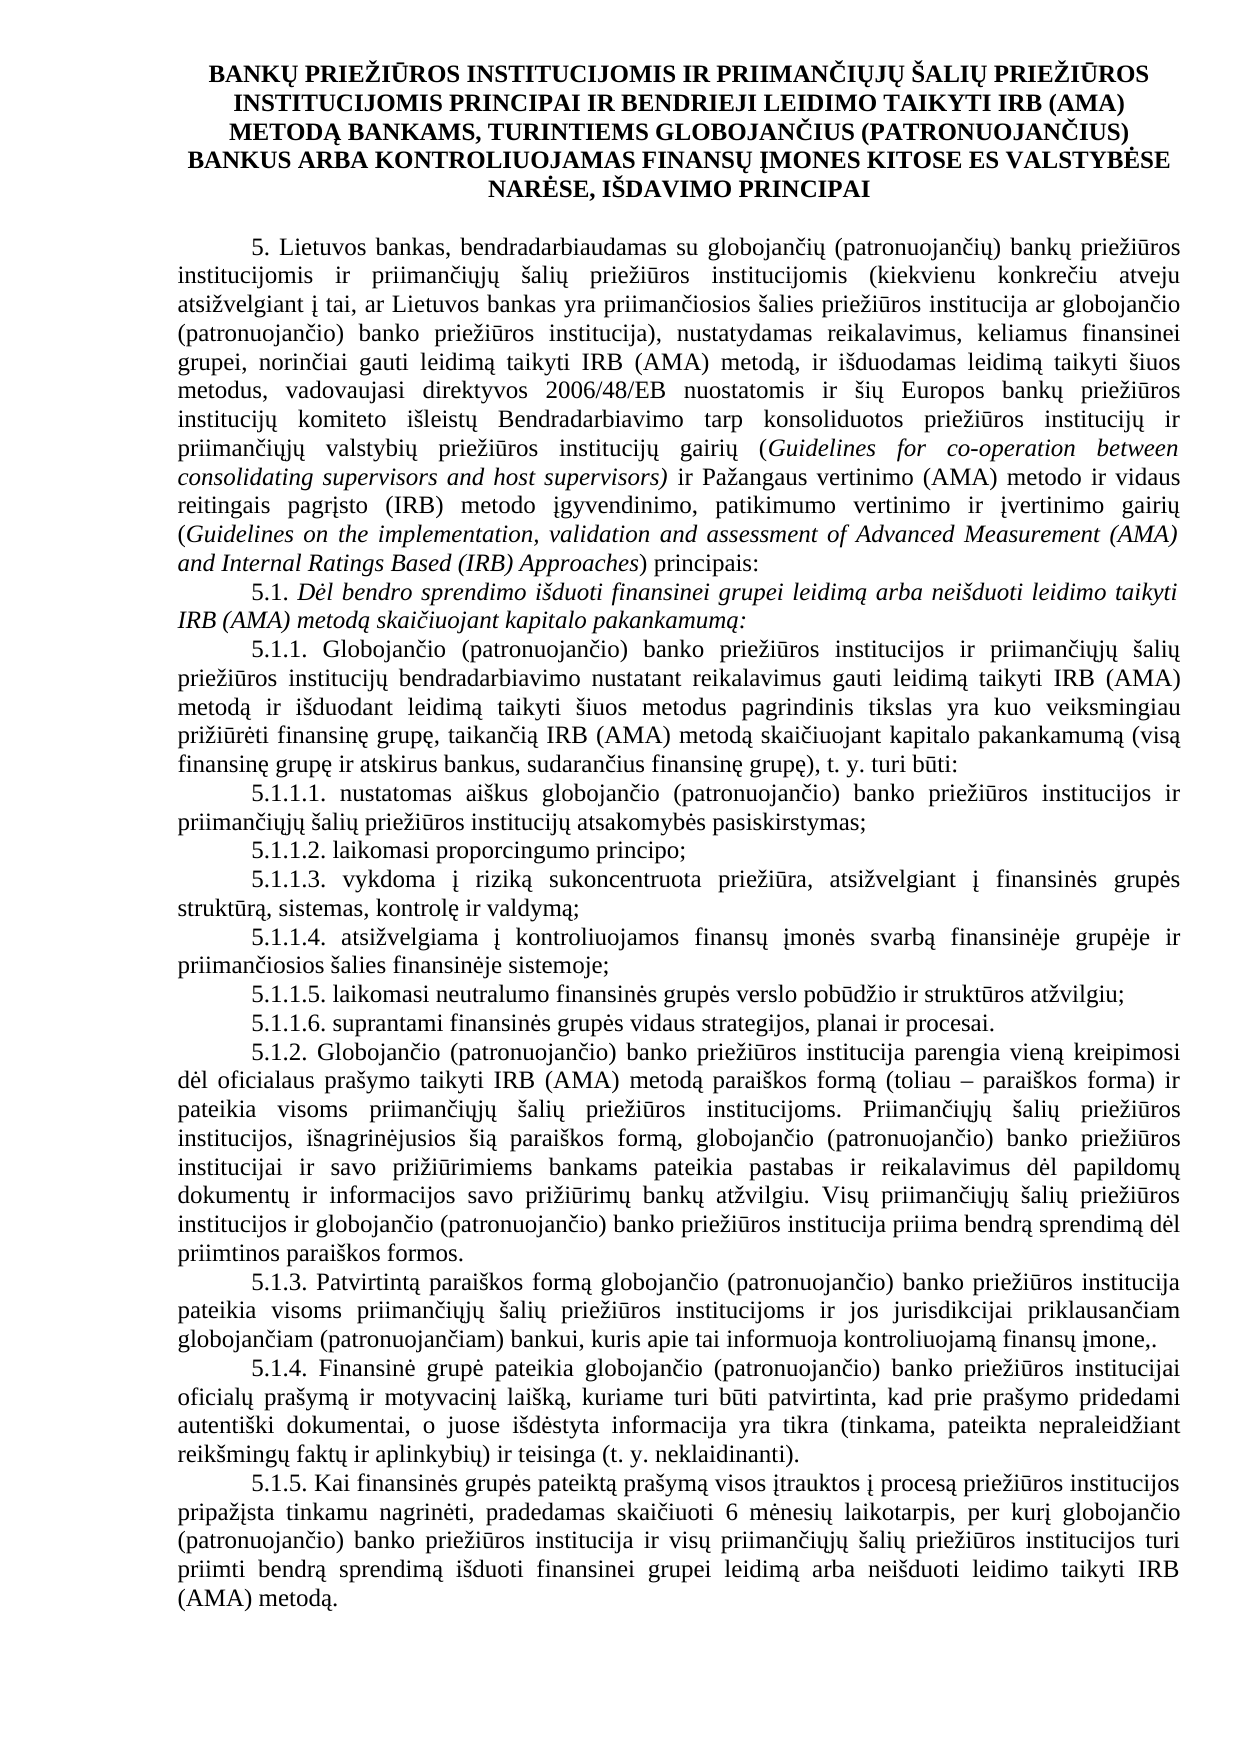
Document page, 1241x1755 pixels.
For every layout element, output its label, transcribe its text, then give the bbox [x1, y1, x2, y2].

text 5.1.5. Kai finansinės grupės pateiktą prašymą visos įtrauktos į procesą priežiūros institucijos pripažįsta tinkamu nagrinėti, pradedamas skaičiuoti 6 mėnesių laikotarpis, per kurį globojančio (patronuojančio) banko priežiūros institucija ir visų priimančiųjų šalių priežiūros institucijos turi priimti bendrą sprendimą išduoti finansinei grupei leidimą arba neišduoti leidimo taikyti IRB (AMA) metodą. [177, 1468, 1181, 1612]
text BANKŲ PRIEŽIŪROS INSTITUCIJOMIS IR PRIIMANČIŲJŲ ŠALIŲ PRIEŽIŪROS INSTITUCIJOMIS PRINCIPAI IR BENDRIEJI LEIDIMO TAIKYTI IRB (AMA) METODĄ BANKAMS, TURINTIEMS GLOBOJANČIUS (PATRONUOJANČIUS) BANKUS ARBA KONTROLIUOJAMAS FINANSŲ ĮMONES KITOSE ES VALSTYBĖSE NARĖSE, IŠDAVIMO PRINCIPAI [177, 59, 1181, 203]
text 5.1.1.6. suprantami finansinės grupės vidaus strategijos, planai ir procesai. [177, 1008, 1181, 1037]
text 5.1.1.1. nustatomas aiškus globojančio (patronuojančio) banko priežiūros institucijos ir priimančiųjų šalių priežiūros institucijų atsakomybės pasiskirstymas; [177, 778, 1181, 835]
text 5.1.1. Globojančio (patronuojančio) banko priežiūros institucijos ir priimančiųjų šalių priežiūros institucijų bendradarbiavimo nustatant reikalavimus gauti leidimą taikyti IRB (AMA) metodą ir išduodant leidimą taikyti šiuos metodus pagrindinis tikslas yra kuo veiksmingiau prižiūrėti finansinę grupę, taikančią IRB (AMA) metodą skaičiuojant kapitalo pakankamumą (visą finansinę grupę ir atskirus bankus, sudarančius finansinę grupę), t. y. turi būti: [177, 634, 1181, 778]
text 5.1.2. Globojančio (patronuojančio) banko priežiūros institucija parengia vieną kreipimosi dėl oficialaus prašymo taikyti IRB (AMA) metodą paraiškos formą (toliau – paraiškos forma) ir pateikia visoms priimančiųjų šalių priežiūros institucijoms. Priimančiųjų šalių priežiūros institucijos, išnagrinėjusios šią paraiškos formą, globojančio (patronuojančio) banko priežiūros institucijai ir savo prižiūrimiems bankams pateikia pastabas ir reikalavimus dėl papildomų dokumentų ir informacijos savo prižiūrimų bankų atžvilgiu. Visų priimančiųjų šalių priežiūros institucijos ir globojančio (patronuojančio) banko priežiūros institucija priima bendrą sprendimą dėl priimtinos paraiškos formos. [177, 1037, 1181, 1267]
text 5.1.1.3. vykdoma į riziką sukoncentruota priežiūra, atsižvelgiant į finansinės grupės struktūrą, sistemas, kontrolę ir valdymą; [177, 864, 1181, 922]
text 5.1.3. Patvirtintą paraiškos formą globojančio (patronuojančio) banko priežiūros institucija pateikia visoms priimančiųjų šalių priežiūros institucijoms ir jos jurisdikcijai priklausančiam globojančiam (patronuojančiam) bankui, kuris apie tai informuoja kontroliuojamą finansų įmone,. [177, 1267, 1181, 1353]
text 5.1. Dėl bendro sprendimo išduoti finansinei grupei leidimą arba neišduoti leidimo taikyti IRB (AMA) metodą skaičiuojant kapitalo pakankamumą: [177, 577, 1181, 634]
text 5.1.1.5. laikomasi neutralumo finansinės grupės verslo pobūdžio ir struktūros atžvilgiu; [177, 979, 1181, 1008]
text 5.1.1.2. laikomasi proporcingumo principo; [177, 835, 1181, 864]
text 5.1.4. Finansinė grupė pateikia globojančio (patronuojančio) banko priežiūros institucijai oficialų prašymą ir motyvacinį laišką, kuriame turi būti patvirtinta, kad prie prašymo pridedami autentiški dokumentai, o juose išdėstyta informacija yra tikra (tinkama, pateikta nepraleidžiant reikšmingų faktų ir aplinkybių) ir teisinga (t. y. neklaidinanti). [177, 1353, 1181, 1468]
text 5. Lietuvos bankas, bendradarbiaudamas su globojančių (patronuojančių) bankų priežiūros institucijomis ir priimančiųjų šalių priežiūros institucijomis (kiekvienu konkrečiu atveju atsižvelgiant į tai, ar Lietuvos bankas yra priimančiosios šalies priežiūros institucija ar globojančio (patronuojančio) banko priežiūros institucija), nustatydamas reikalavimus, keliamus finansinei grupei, norinčiai gauti leidimą taikyti IRB (AMA) metodą, ir išduodamas leidimą taikyti šiuos metodus, vadovaujasi direktyvos 2006/48/EB nuostatomis ir šių Europos bankų priežiūros institucijų komiteto išleistų Bendradarbiavimo tarp konsoliduotos priežiūros institucijų ir priimančiųjų valstybių priežiūros institucijų gairių (Guidelines for co-operation between consolidating supervisors and host supervisors) ir Pažangaus vertinimo (AMA) metodo ir vidaus reitingais pagrįsto (IRB) metodo įgyvendinimo, patikimumo vertinimo ir įvertinimo gairių (Guidelines on the implementation, validation and assessment of Advanced Measurement (AMA) and Internal Ratings Based (IRB) Approaches) principais: [177, 232, 1181, 577]
text 5.1.1.4. atsižvelgiama į kontroliuojamos finansų įmonės svarbą finansinėje grupėje ir priimančiosios šalies finansinėje sistemoje; [177, 922, 1181, 979]
